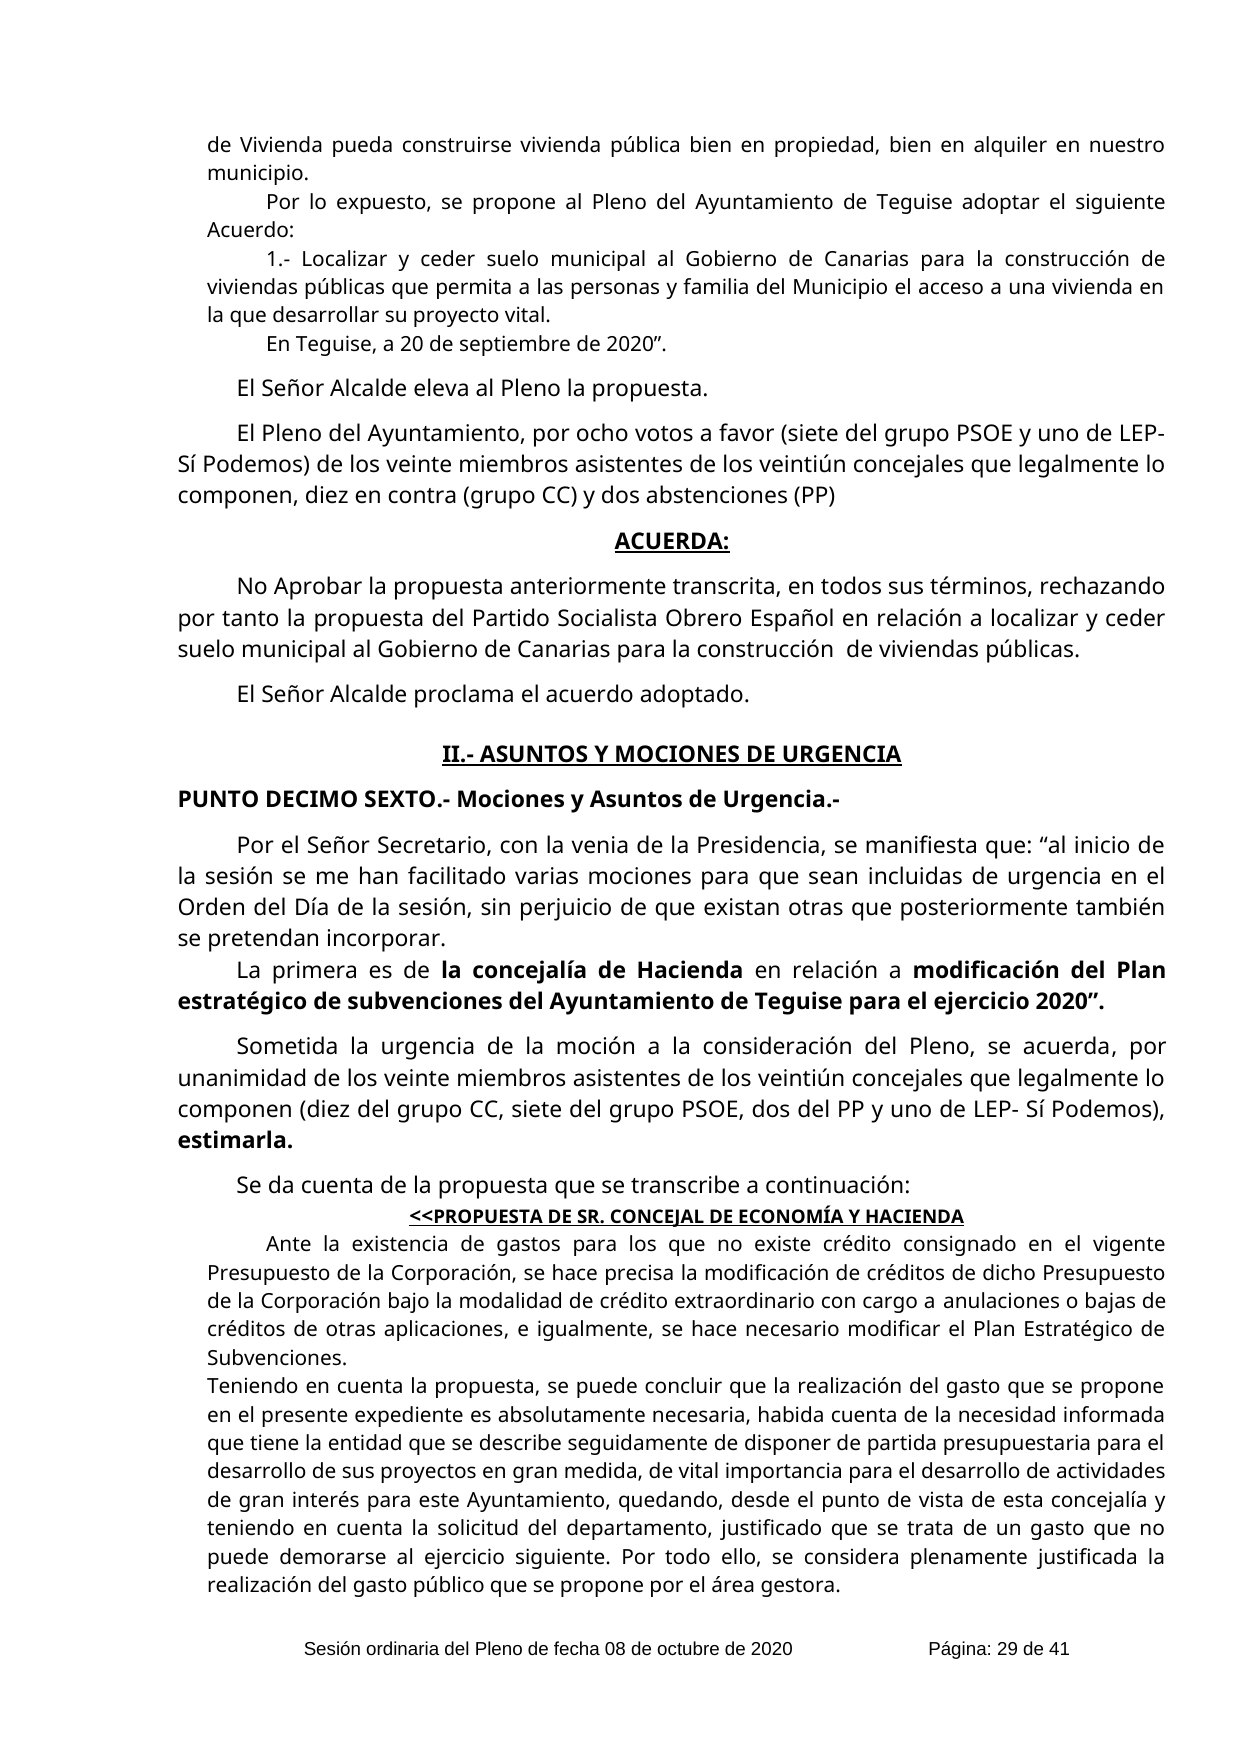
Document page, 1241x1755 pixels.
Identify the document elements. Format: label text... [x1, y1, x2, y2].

text II.- ASUNTOS Y MOCIONES DE URGENCIA [177, 738, 1167, 769]
text Se da cuenta de la propuesta que se transcribe a continuación: [177, 1169, 1167, 1201]
text <<PROPUESTA DE SR. CONCEJAL DE ECONOMÍA Y HACIENDA [207, 1201, 1167, 1229]
text El Señor Alcalde eleva al Pleno la propuesta. [177, 372, 1167, 403]
text Por lo expuesto, se propone al Pleno del Ayuntamiento de Teguise adoptar el siguiente Acuerdo: [207, 187, 1167, 244]
text 1.- Localizar y ceder suelo municipal al Gobierno de Canarias para la construcción de viviendas públicas que permita a las personas y familia del Municipio el acceso a una vivienda en la que desarrollar su proyecto vital. [207, 244, 1167, 329]
text de Vivienda pueda construirse vivienda pública bien en propiedad, bien en alquiler en nuestro municipio. [207, 130, 1167, 187]
text PUNTO DECIMO SEXTO.- Mociones y Asuntos de Urgencia.- [177, 783, 1167, 814]
text Ante la existencia de gastos para los que no existe crédito consignado en el vigente Presupuesto de la Corporación, se hace precisa la modificación de créditos de dicho Presupuesto de la Corporación bajo la modalidad de crédito extraordinario con cargo a anulaciones o bajas de créditos de otras aplicaciones, e igualmente, se hace necesario modificar el Plan Estratégico de Subvenciones. [207, 1229, 1167, 1371]
text En Teguise, a 20 de septiembre de 2020”. [207, 329, 1167, 357]
text Por el Señor Secretario, con la venia de la Presidencia, se manifiesta que: “al inicio de la sesión se me han facilitado varias mociones para que sean incluidas de urgencia en el Orden del Día de la sesión, sin perjuicio de que existan otras que posteriormente también se pretendan incorporar. [177, 829, 1167, 954]
text ACUERDA: [177, 525, 1167, 556]
text No Aprobar la propuesta anteriormente transcrita, en todos sus términos, rechazando por tanto la propuesta del Partido Socialista Obrero Español en relación a localizar y ceder suelo municipal al Gobierno de Canarias para la construcción de viviendas públicas. [177, 570, 1167, 664]
text Sometida la urgencia de la moción a la consideración del Pleno, se acuerda, por unanimidad de los veinte miembros asistentes de los veintiún concejales que legalmente lo componen (diez del grupo CC, siete del grupo PSOE, dos del PP y uno de LEP- Sí Podemos), estimarla. [177, 1030, 1167, 1155]
text La primera es de la concejalía de Hacienda en relación a modificación del Plan estratégico de subvenciones del Ayuntamiento de Teguise para el ejercicio 2020”. [177, 954, 1167, 1016]
text Teniendo en cuenta la propuesta, se puede concluir que la realización del gasto que se propone en el presente expediente es absolutamente necesaria, habida cuenta de la necesidad informada que tiene la entidad que se describe seguidamente de disponer de partida presupuestaria para el desarrollo de sus proyectos en gran medida, de vital importancia para el desarrollo de actividades de gran interés para este Ayuntamiento, quedando, desde el punto de vista de esta concejalía y teniendo en cuenta la solicitud del departamento, justificado que se trata de un gasto que no puede demorarse al ejercicio siguiente. Por todo ello, se considera plenamente justificada la realización del gasto público que se propone por el área gestora. [207, 1371, 1167, 1599]
text El Señor Alcalde proclama el acuerdo adoptado. [177, 678, 1167, 709]
text El Pleno del Ayuntamiento, por ocho votos a favor (siete del grupo PSOE y uno de LEP- Sí Podemos) de los veinte miembros asistentes de los veintiún concejales que legalmente lo componen, diez en contra (grupo CC) y dos abstenciones (PP) [177, 417, 1167, 511]
